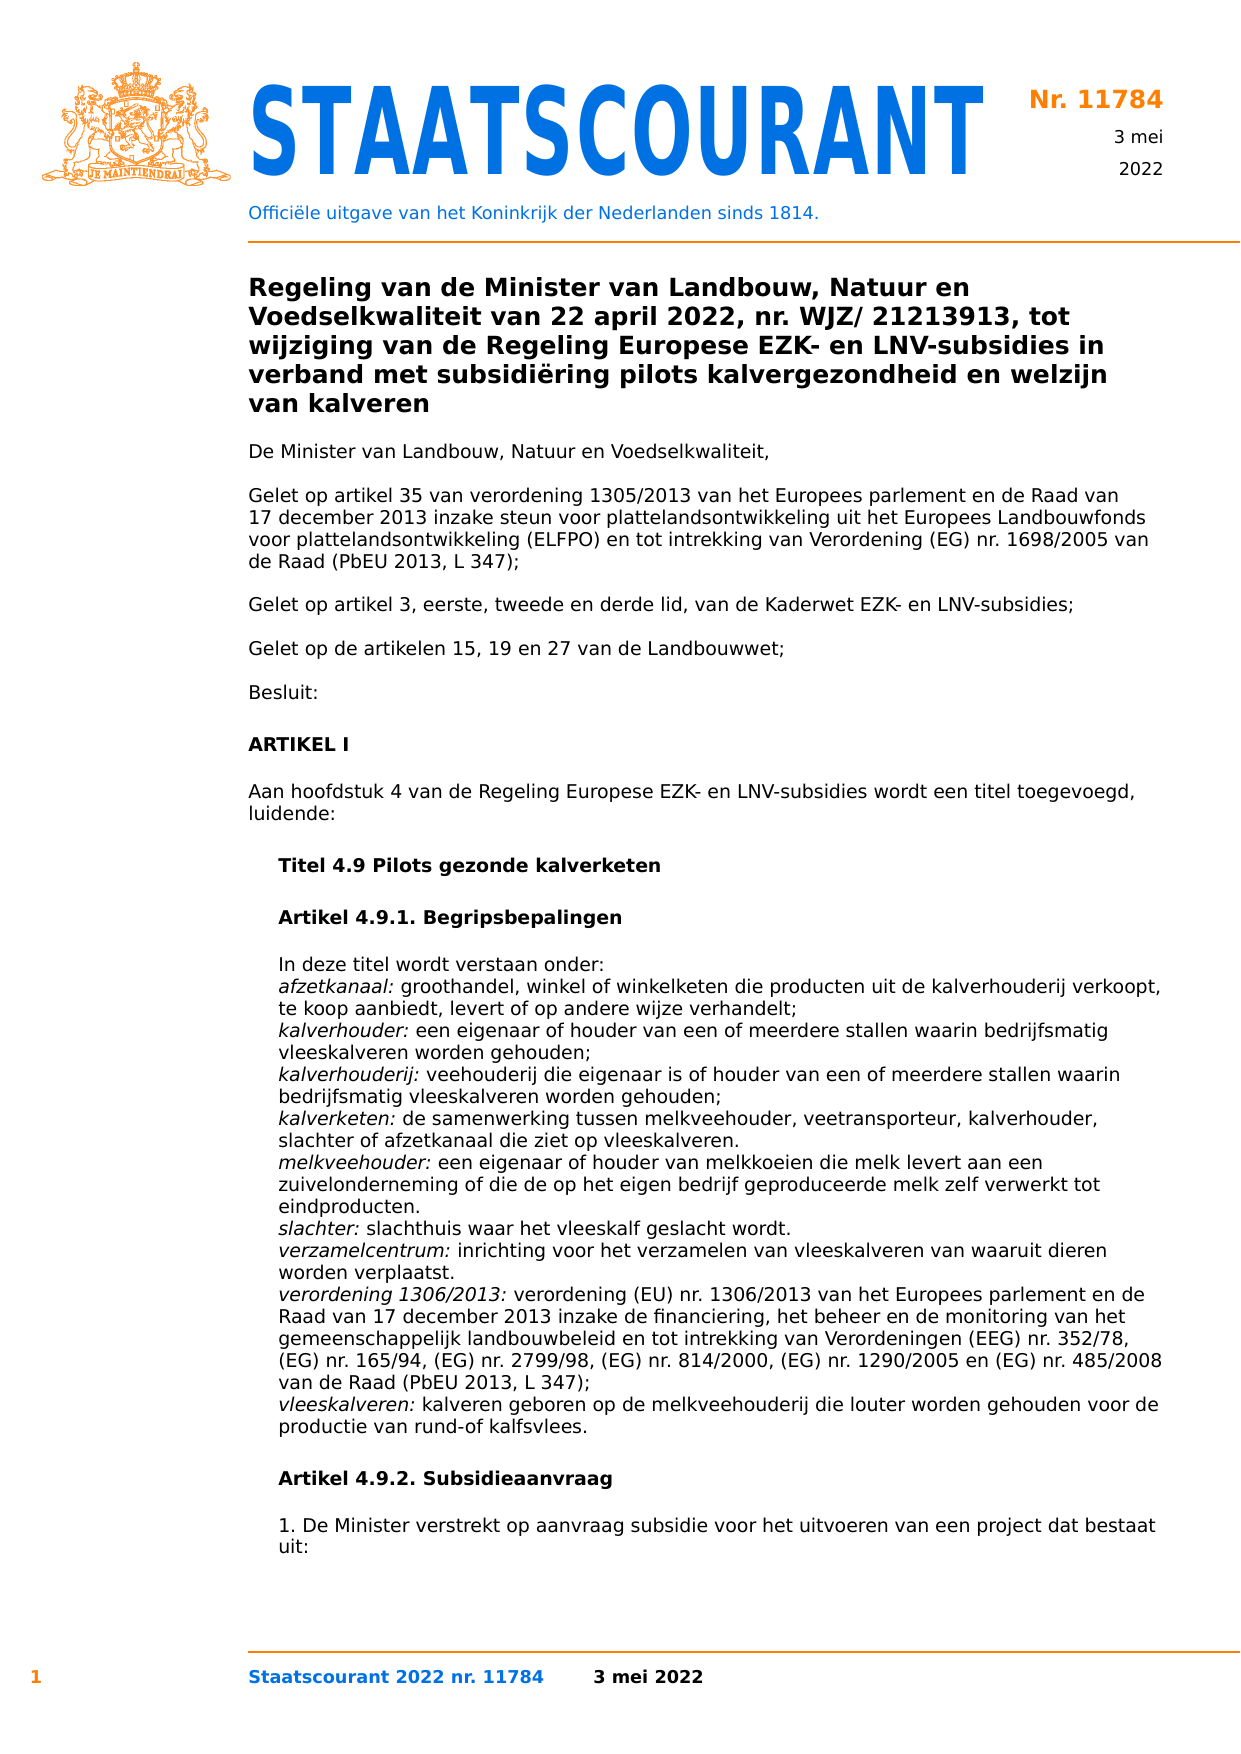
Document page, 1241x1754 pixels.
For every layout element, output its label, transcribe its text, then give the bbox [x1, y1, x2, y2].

text In deze titel wordt verstaan onder: [278, 954, 1163, 976]
text slachter: slachthuis waar het vleeskalf geslacht wordt. [278, 1218, 1163, 1240]
text vleeskalveren: kalveren geboren op de melkveehouderij die louter worden gehouden voor de productie van rund-of kalfsvlees. [278, 1393, 1163, 1437]
text Aan hoofdstuk 4 van de Regeling Europese EZK- en LNV-subsidies wordt een titel toegevoegd, luidende: [248, 781, 1163, 825]
picture [41, 62, 231, 186]
subtitle Regeling van de Minister van Landbouw, Natuur en Voedselkwaliteit van 22 april 2022, nr. WJZ/ 21213913, tot wijziging van de Regeling Europese EZK- en LNV-subsidies in verband met subsidiëring pilots kalvergezondheid en welzijn van kalveren [248, 273, 1163, 419]
text 1. De Minister verstrekt op aanvraag subsidie voor het uitvoeren van een project dat bestaat uit: [278, 1514, 1163, 1558]
text kalverhouderij: veehouderij die eigenaar is of houder van een of meerdere stallen waarin bedrijfsmatig vleeskalveren worden gehouden; [278, 1064, 1163, 1108]
text verzamelcentrum: inrichting voor het verzamelen van vleeskalveren van waaruit dieren worden verplaatst. [278, 1240, 1163, 1284]
subtitle Artikel 4.9.1. Begripsbepalingen [278, 907, 1163, 929]
table_cell 2022 [998, 153, 1240, 203]
table_cell 3 mei [998, 121, 1240, 153]
subtitle Artikel 4.9.2. Subsidieaanvraag [278, 1467, 1163, 1489]
subtitle Titel 4.9 Pilots gezonde kalverketen [278, 855, 1163, 877]
text verordening 1306/2013: verordening (EU) nr. 1306/2013 van het Europees parlement en de Raad van 17 december 2013 inzake de financiering, het beheer en de monitoring van het gemeenschappelijk landbouwbeleid en tot intrekking van Verordeningen (EEG) nr. 352/78, (EG) nr. 165/94, (EG) nr. 2799/98, (EG) nr. 814/2000, (EG) nr. 1290/2005 en (EG) nr. 485/2008 van de Raad (PbEU 2013, L 347); [278, 1284, 1163, 1393]
text Gelet op artikel 35 van verordening 1305/2013 van het Europees parlement en de Raad van 17 december 2013 inzake steun voor plattelandsontwikkeling uit het Europees Landbouwfonds voor plattelandsontwikkeling (ELFPO) en tot intrekking van Verordening (EG) nr. 1698/2005 van de Raad (PbEU 2013, L 347); [248, 484, 1163, 572]
table_header Nr. 11784 [998, 62, 1240, 121]
text melkveehouder: een eigenaar of houder van melkkoeien die melk levert aan een zuivelonderneming of die de op het eigen bedrijf geproduceerde melk zelf verwerkt tot eindproducten. [278, 1152, 1163, 1218]
text kalverketen: de samenwerking tussen melkveehouder, veetransporteur, kalverhouder, slachter of afzetkanaal die ziet op vleeskalveren. [278, 1108, 1163, 1152]
table_cell Officiële uitgave van het Koninkrijk der Nederlanden sinds 1814. [248, 203, 1240, 241]
text De Minister van Landbouw, Natuur en Voedselkwaliteit, [248, 441, 1163, 463]
table_header STAATSCOURANT [248, 62, 998, 203]
text afzetkanaal: groothandel, winkel of winkelketen die producten uit de kalverhouderij verkoopt, te koop aanbiedt, levert of op andere wijze verhandelt; [278, 976, 1163, 1020]
text Besluit: [248, 682, 1163, 704]
subtitle ARTIKEL I [248, 734, 1163, 756]
table_header [25, 62, 248, 241]
text kalverhouder: een eigenaar of houder van een of meerdere stallen waarin bedrijfsmatig vleeskalveren worden gehouden; [278, 1020, 1163, 1064]
text Gelet op artikel 3, eerste, tweede en derde lid, van de Kaderwet EZK- en LNV-subsidies; [248, 594, 1163, 616]
text Gelet op de artikelen 15, 19 en 27 van de Landbouwwet; [248, 638, 1163, 660]
